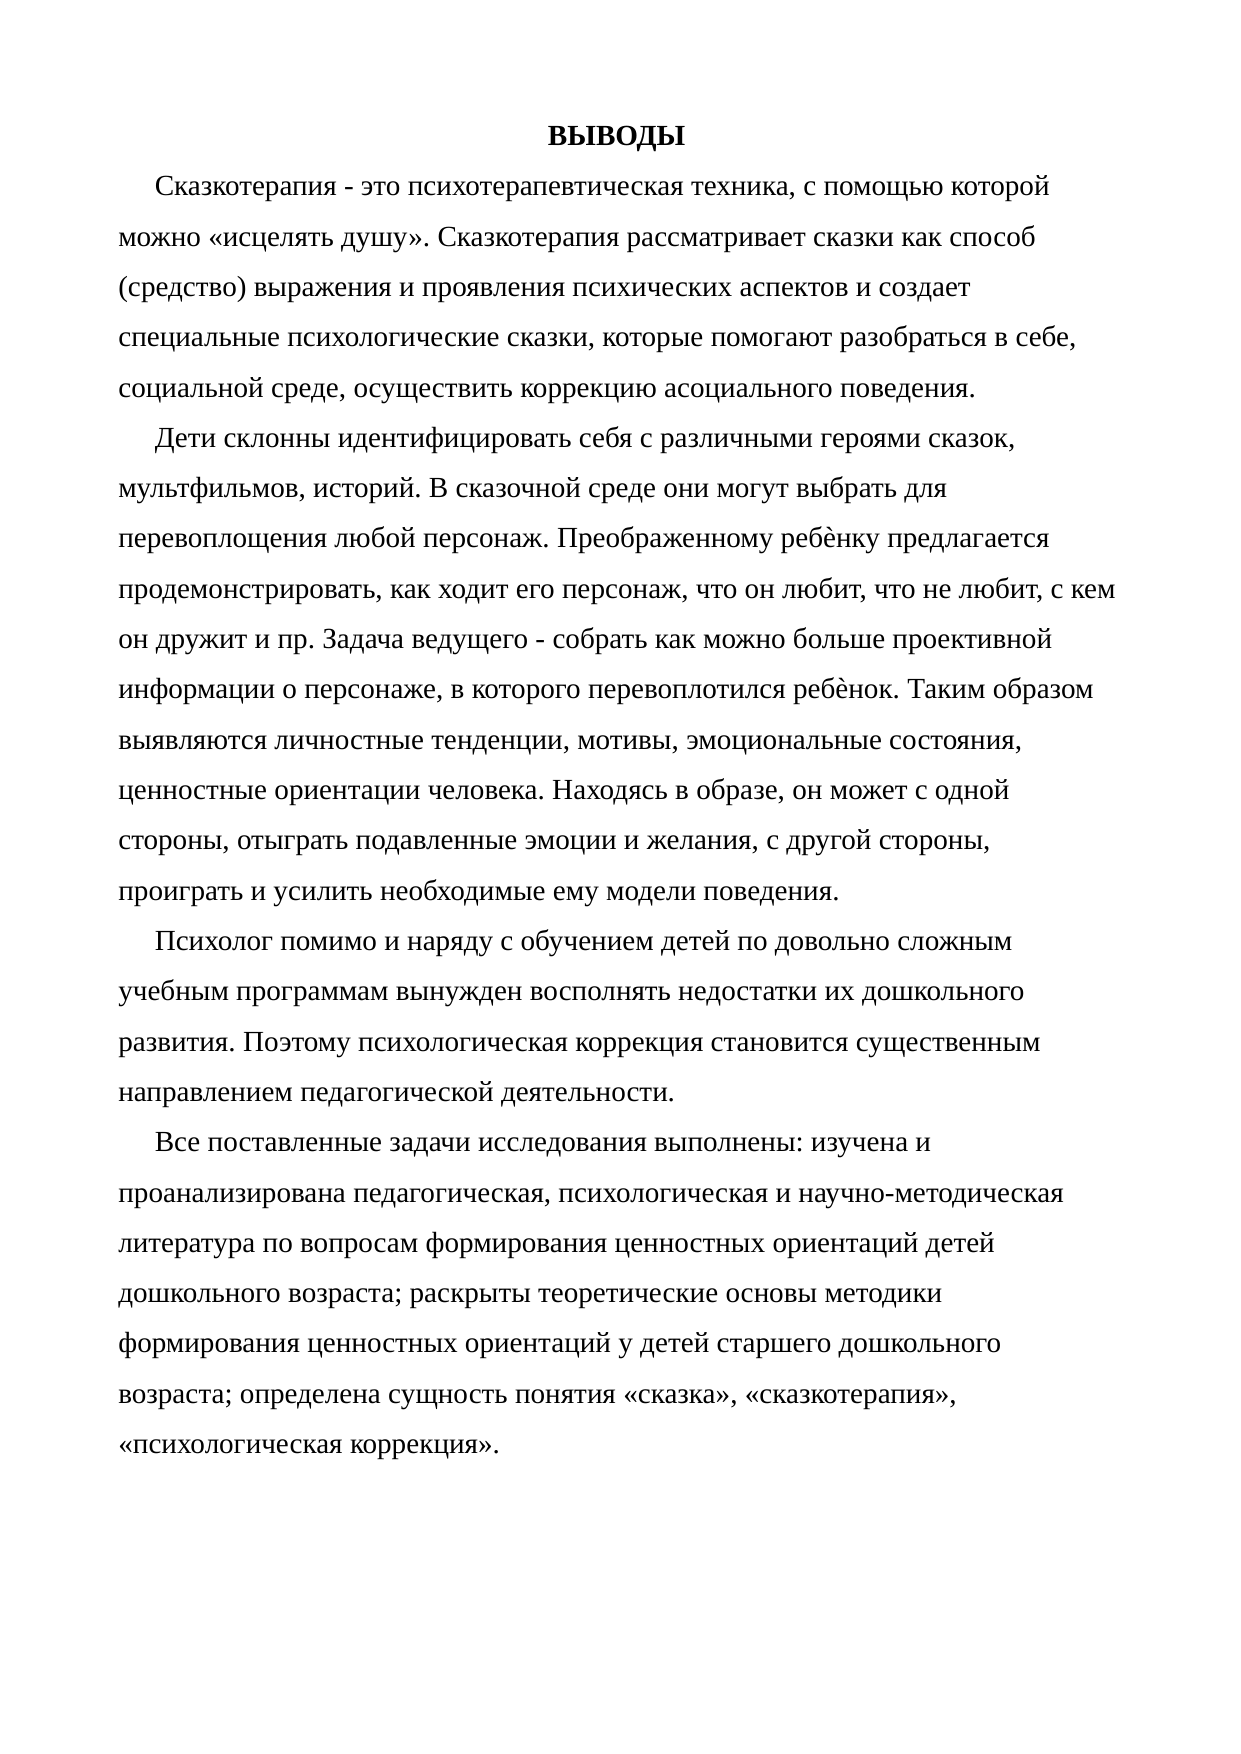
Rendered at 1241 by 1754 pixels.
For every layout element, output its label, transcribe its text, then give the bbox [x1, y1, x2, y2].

text Психолог помимо и наряду с обучением детей по довольно сложным учебным программам вынужден восполнять недостатки их дошкольного развития. Поэтому психологическая коррекция становится существенным направлением педагогической деятельности. [118, 923, 1122, 1108]
text Все поставленные задачи исследования выполнены: изучена и проанализирована педагогическая, психологическая и научно-методическая литература по вопросам формирования ценностных ориентаций детей дошкольного возраста; раскрыты теоретические основы методики формирования ценностных ориентаций у детей старшего дошкольного возраста; определена сущность понятия «сказка», «сказкотерапия», «психологическая коррекция». [118, 1124, 1122, 1460]
text Дети склонны идентифицировать себя с различными героями сказок, мультфильмов, историй. В сказочной среде они могут выбрать для перевоплощения любой персонаж. Преображенному ребѐнку предлагается продемонстрировать, как ходит его персонаж, что он любит, что не любит, с кем он дружит и пр. Задача ведущего - собрать как можно больше проективной информации о персонаже, в которого перевоплотился ребѐнок. Таким образом выявляются личностные тенденции, мотивы, эмоциональные состояния, ценностные ориентации человека. Находясь в образе, он может с одной стороны, отыграть подавленные эмоции и желания, с другой стороны, проиграть и усилить необходимые ему модели поведения. [118, 420, 1122, 906]
text ВЫВОДЫ [118, 118, 1122, 152]
text Сказкотерапия - это психотерапевтическая техника, с помощью которой можно «исцелять душу». Сказкотерапия рассматривает сказки как способ (средство) выражения и проявления психических аспектов и создает специальные психологические сказки, которые помогают разобраться в себе, социальной среде, осуществить коррекцию асоциального поведения. [118, 168, 1122, 403]
